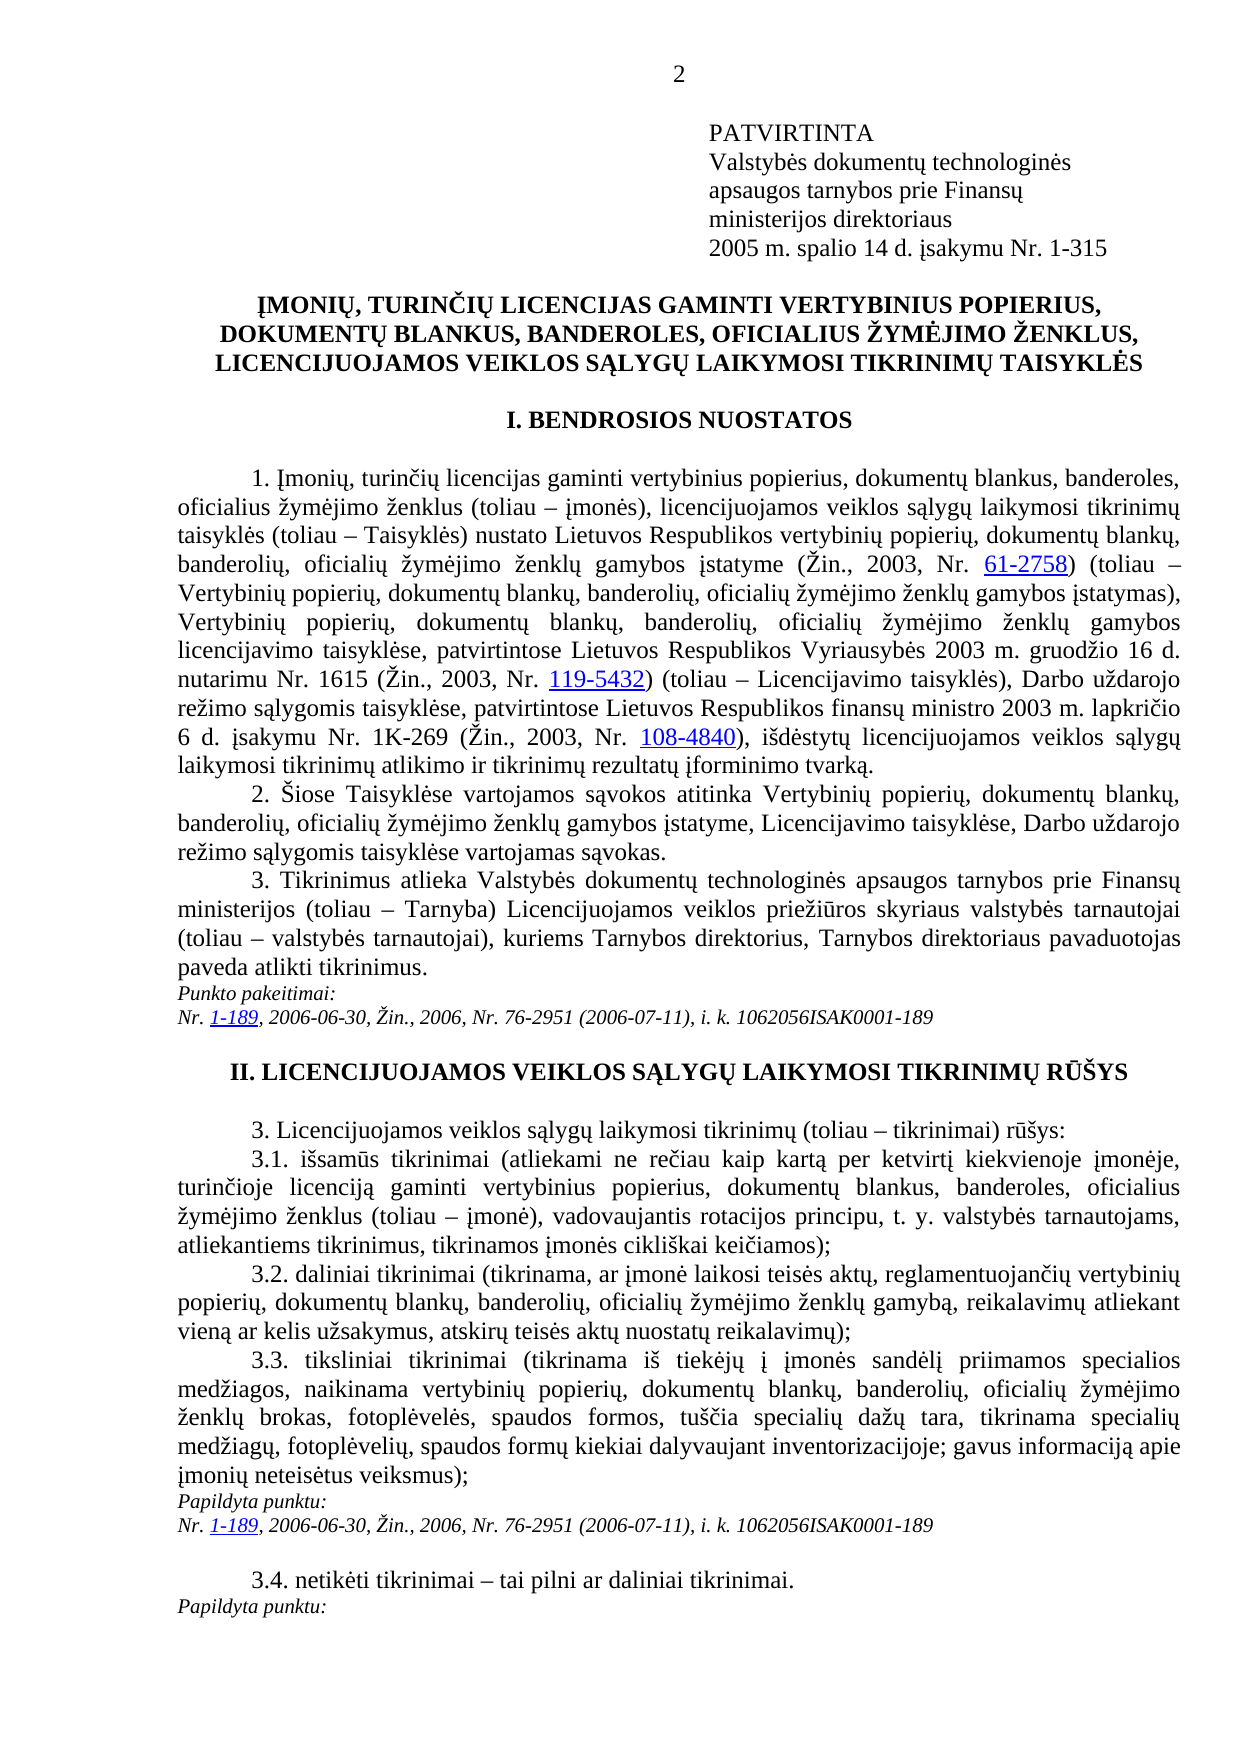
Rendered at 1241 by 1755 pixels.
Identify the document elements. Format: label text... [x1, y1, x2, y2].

text 3.3. tiksliniai tikrinimai (tikrinama iš tiekėjų į įmonės sandėlį priimamos specialios medžiagos, naikinama vertybinių popierių, dokumentų blankų, banderolių, oficialių žymėjimo ženklų brokas, fotoplėvelės, spaudos formos, tuščia specialių dažų tara, tikrinama specialių medžiagų, fotoplėvelių, spaudos formų kiekiai dalyvaujant inventorizacijoje; gavus informaciją apie įmonių neteisėtus veiksmus); [177, 1345, 1181, 1489]
text Nr. 1-189, 2006-06-30, Žin., 2006, Nr. 76-2951 (2006-07-11), i. k. 1062056ISAK0001-189 [177, 1005, 1181, 1029]
text ĮMONIŲ, TURINČIŲ LICENCIJAS GAMINTI VERTYBINIUS POPIERIUS, DOKUMENTŲ BLANKUS, BANDEROLES, OFICIALIUS ŽYMĖJIMO ŽENKLUS, LICENCIJUOJAMOS VEIKLOS SĄLYGŲ LAIKYMOSI TIKRINIMŲ TAISYKLĖS [177, 291, 1181, 377]
text I. BENDROSIOS NUOSTATOS [177, 406, 1181, 434]
text II. LICENCIJUOJAMOS VEIKLOS SĄLYGŲ LAIKYMOSI TIKRINIMŲ RŪŠYS [177, 1057, 1181, 1086]
text Nr. 1-189, 2006-06-30, Žin., 2006, Nr. 76-2951 (2006-07-11), i. k. 1062056ISAK0001-189 [177, 1513, 1181, 1537]
text 3.2. daliniai tikrinimai (tikrinama, ar įmonė laikosi teisės aktų, reglamentuojančių vertybinių popierių, dokumentų blankų, banderolių, oficialių žymėjimo ženklų gamybą, reikalavimų atliekant vieną ar kelis užsakymus, atskirų teisės aktų nuostatų reikalavimų); [177, 1259, 1181, 1345]
text 2. Šiose Taisyklėse vartojamos sąvokos atitinka Vertybinių popierių, dokumentų blankų, banderolių, oficialių žymėjimo ženklų gamybos įstatyme, Licencijavimo taisyklėse, Darbo uždarojo režimo sąlygomis taisyklėse vartojamas sąvokas. [177, 779, 1181, 866]
text 3.1. išsamūs tikrinimai (atliekami ne rečiau kaip kartą per ketvirtį kiekvienoje įmonėje, turinčioje licenciją gaminti vertybinius popierius, dokumentų blankus, banderoles, oficialius žymėjimo ženklus (toliau – įmonė), vadovaujantis rotacijos principu, t. y. valstybės tarnautojams, atliekantiems tikrinimus, tikrinamos įmonės cikliškai keičiamos); [177, 1144, 1181, 1259]
text 2005 m. spalio 14 d. įsakymu Nr. 1-315 [177, 233, 1181, 262]
text 3.4. netikėti tikrinimai – tai pilni ar daliniai tikrinimai. [177, 1566, 1181, 1594]
text apsaugos tarnybos prie Finansų [177, 176, 1181, 204]
text 3. Licencijuojamos veiklos sąlygų laikymosi tikrinimų (toliau – tikrinimai) rūšys: [177, 1115, 1181, 1144]
text Papildyta punktu: [177, 1594, 1181, 1618]
text ministerijos direktoriaus [177, 204, 1181, 233]
text PATVIRTINTA [709, 118, 1181, 147]
text 1. Įmonių, turinčių licencijas gaminti vertybinius popierius, dokumentų blankus, banderoles, oficialius žymėjimo ženklus (toliau – įmonės), licencijuojamos veiklos sąlygų laikymosi tikrinimų taisyklės (toliau – Taisyklės) nustato Lietuvos Respublikos vertybinių popierių, dokumentų blankų, banderolių, oficialių žymėjimo ženklų gamybos įstatyme (Žin., 2003, Nr. 61-2758) (toliau – Vertybinių popierių, dokumentų blankų, banderolių, oficialių žymėjimo ženklų gamybos įstatymas), Vertybinių popierių, dokumentų blankų, banderolių, oficialių žymėjimo ženklų gamybos licencijavimo taisyklėse, patvirtintose Lietuvos Respublikos Vyriausybės 2003 m. gruodžio 16 d. nutarimu Nr. 1615 (Žin., 2003, Nr. 119-5432) (toliau – Licencijavimo taisyklės), Darbo uždarojo režimo sąlygomis taisyklėse, patvirtintose Lietuvos Respublikos finansų ministro 2003 m. lapkričio 6 d. įsakymu Nr. 1K-269 (Žin., 2003, Nr. 108-4840), išdėstytų licencijuojamos veiklos sąlygų laikymosi tikrinimų atlikimo ir tikrinimų rezultatų įforminimo tvarką. [177, 463, 1181, 779]
text Valstybės dokumentų technologinės [177, 147, 1181, 176]
text Punkto pakeitimai: [177, 981, 1181, 1005]
text 3. Tikrinimus atlieka Valstybės dokumentų technologinės apsaugos tarnybos prie Finansų ministerijos (toliau – Tarnyba) Licencijuojamos veiklos priežiūros skyriaus valstybės tarnautojai (toliau – valstybės tarnautojai), kuriems Tarnybos direktorius, Tarnybos direktoriaus pavaduotojas paveda atlikti tikrinimus. [177, 866, 1181, 981]
text Papildyta punktu: [177, 1489, 1181, 1513]
